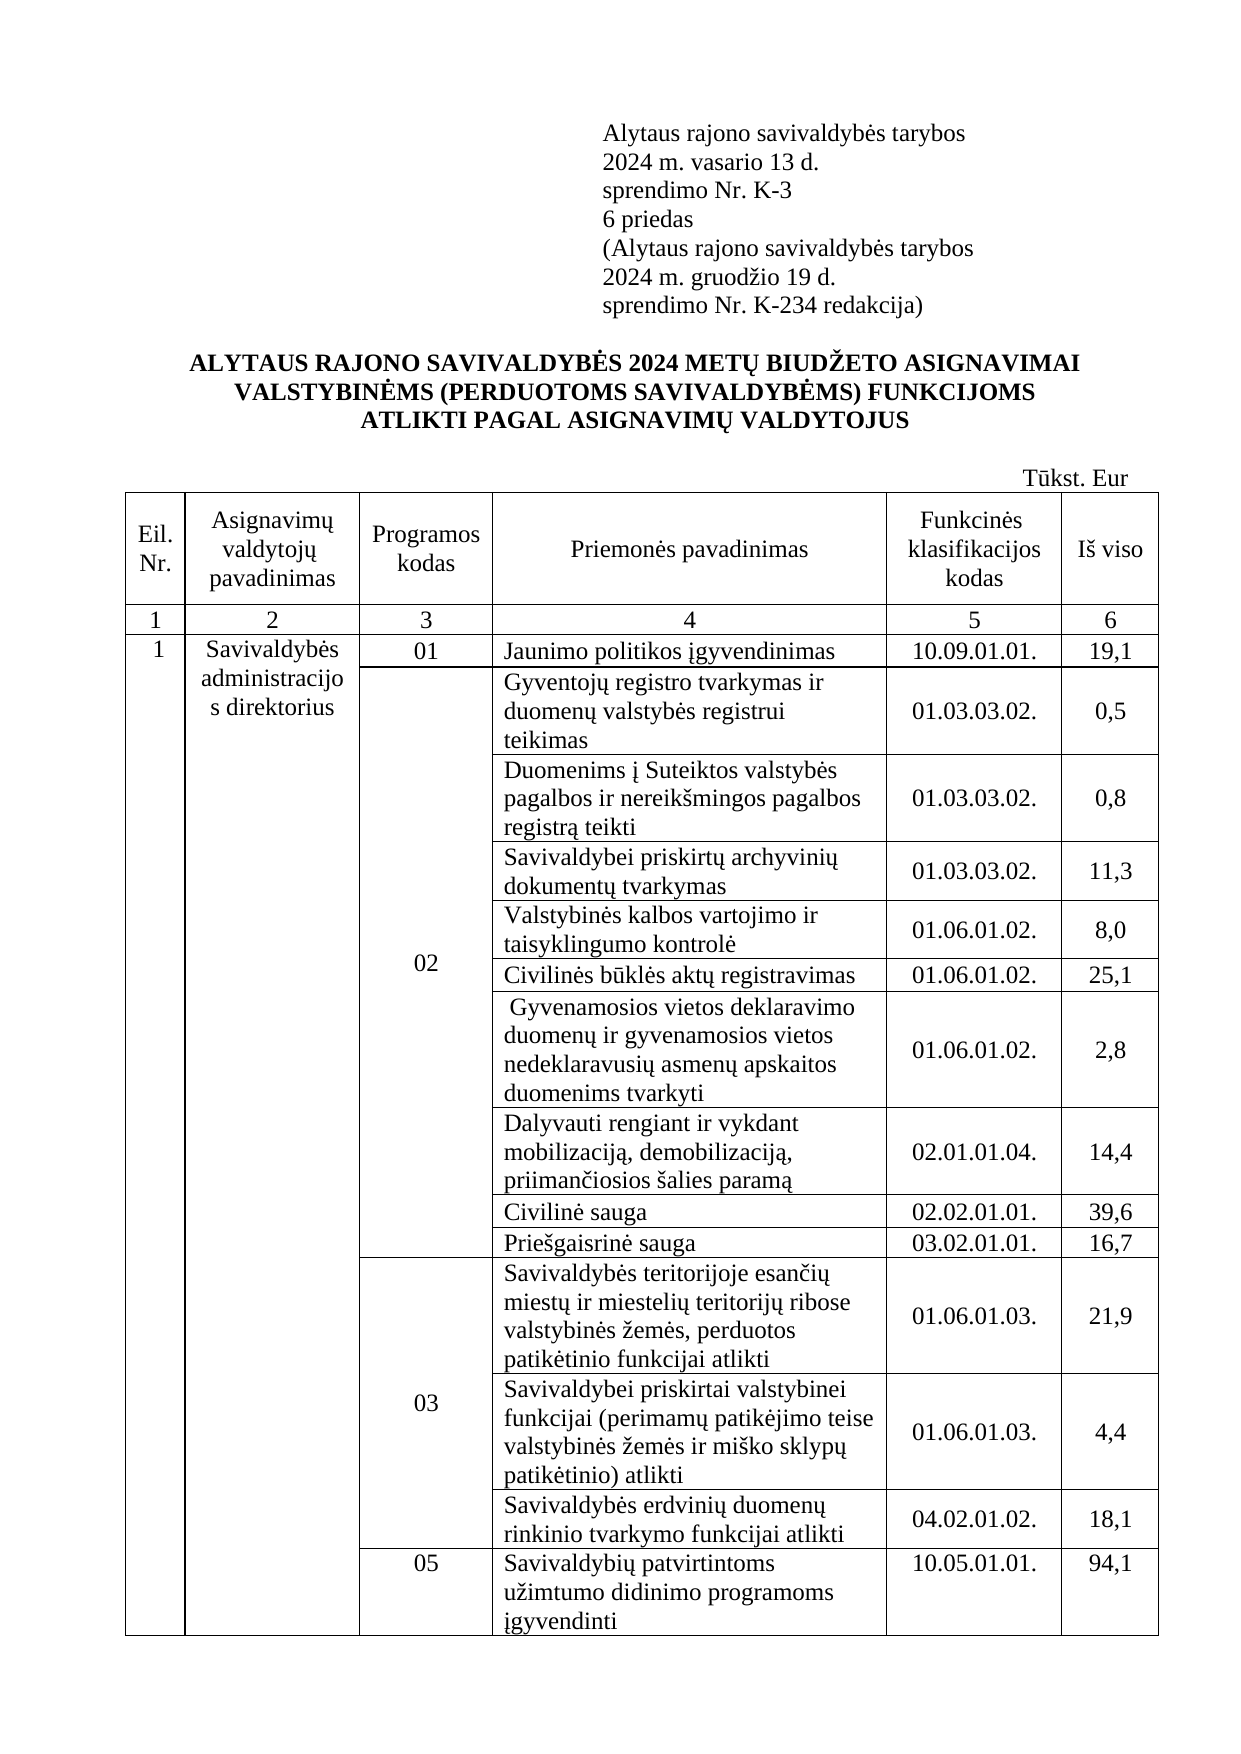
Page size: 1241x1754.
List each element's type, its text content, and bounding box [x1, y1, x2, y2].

table_cell 6 [1062, 605, 1158, 633]
table_cell 2 [186, 605, 359, 633]
table_cell Savivaldybės erdvinių duomenų rinkinio tvarkymo funkcijai atlikti [493, 1490, 886, 1547]
table_cell Savivaldybei priskirtai valstybinei funkcijai (perimamų patikėjimo teise valstybinės žemės ir miško sklypų patikėtinio) atlikti [493, 1374, 886, 1489]
text sprendimo Nr. K-234 redakcija) [148, 291, 1137, 319]
text sprendimo Nr. K-3 [148, 176, 1137, 204]
table_cell Savivaldybei priskirtų archyvinių dokumentų tvarkymas [493, 842, 886, 899]
table_cell 19,1 [1062, 635, 1158, 666]
text 2024 m. gruodžio 19 d. [148, 262, 1137, 291]
table_cell Dalyvauti rengiant ir vykdant mobilizaciją, demobilizaciją, priimančiosios šalies paramą [493, 1108, 886, 1194]
table_cell 0,8 [1062, 755, 1158, 841]
table_cell 01.03.03.02. [887, 755, 1061, 841]
text ATLIKTI PAGAL ASIGNAVIMŲ VALDYTOJUS [133, 406, 1137, 434]
table_cell 2,8 [1062, 992, 1158, 1107]
text 6 priedas [148, 204, 1137, 233]
table_cell 04.02.01.02. [887, 1490, 1061, 1547]
table_cell 94,1 [1062, 1549, 1158, 1635]
table_cell 0,5 [1062, 668, 1158, 754]
text ALYTAUS RAJONO SAVIVALDYBĖS 2024 METŲ BIUDŽETO ASIGNAVIMAI [133, 348, 1137, 377]
table_header Asignavimų valdytojų pavadinimas [186, 493, 359, 604]
table_header Funkcinės klasifikacijos kodas [887, 493, 1061, 604]
table_cell 14,4 [1062, 1108, 1158, 1194]
table_cell 01.06.01.03. [887, 1258, 1061, 1373]
table_cell 21,9 [1062, 1258, 1158, 1373]
table_cell Savivaldybės teritorijoje esančių miestų ir miestelių teritorijų ribose valstybinės žemės, perduotos patikėtinio funkcijai atlikti [493, 1258, 886, 1373]
table_cell 01 [360, 635, 492, 666]
table_cell Civilinės būklės aktų registravimas [493, 959, 886, 991]
table_cell 10.09.01.01. [887, 635, 1061, 666]
table_cell Savivaldybių patvirtintoms užimtumo didinimo programoms įgyvendinti [493, 1549, 886, 1635]
table_cell 1 [126, 635, 184, 1635]
table_cell 05 [360, 1549, 492, 1635]
table_cell Gyventojų registro tvarkymas ir duomenų valstybės registrui teikimas [493, 668, 886, 754]
table_cell 02.02.01.01. [887, 1195, 1061, 1227]
table_cell 01.06.01.02. [887, 959, 1061, 991]
table_cell 4 [493, 605, 886, 633]
text (Alytaus rajono savivaldybės tarybos [148, 233, 1137, 262]
table_cell 1 [126, 605, 184, 633]
table_cell 3 [360, 605, 492, 633]
table_cell Valstybinės kalbos vartojimo ir taisyklingumo kontrolė [493, 901, 886, 958]
table_cell 5 [887, 605, 1061, 633]
table_cell 16,7 [1062, 1228, 1158, 1257]
text 2024 m. vasario 13 d. [148, 147, 1137, 176]
table_cell 18,1 [1062, 1490, 1158, 1547]
table_cell Savivaldybės administracijos direktorius [186, 635, 359, 1635]
table_cell 25,1 [1062, 959, 1158, 991]
table_cell 01.06.01.02. [887, 992, 1061, 1107]
table_cell 4,4 [1062, 1374, 1158, 1489]
table_header Iš viso [1062, 493, 1158, 604]
table_cell 03 [360, 1258, 492, 1547]
table_cell 02.01.01.04. [887, 1108, 1061, 1194]
table_cell 11,3 [1062, 842, 1158, 899]
table_cell 39,6 [1062, 1195, 1158, 1227]
table_header Eil. Nr. [126, 493, 184, 604]
table_cell 10.05.01.01. [887, 1549, 1061, 1635]
text Tūkst. Eur [989, 463, 1137, 492]
table_cell 02 [360, 668, 492, 1257]
table_header Programos kodas [360, 493, 492, 604]
table_cell Jaunimo politikos įgyvendinimas [493, 635, 886, 666]
text Alytaus rajono savivaldybės tarybos [148, 118, 1137, 147]
table_cell 01.06.01.02. [887, 901, 1061, 958]
table_cell 01.03.03.02. [887, 668, 1061, 754]
table_cell 03.02.01.01. [887, 1228, 1061, 1257]
table_cell 01.06.01.03. [887, 1374, 1061, 1489]
table_cell Civilinė sauga [493, 1195, 886, 1227]
table_cell 01.03.03.02. [887, 842, 1061, 899]
table_cell 8,0 [1062, 901, 1158, 958]
table_cell Gyvenamosios vietos deklaravimo duomenų ir gyvenamosios vietos nedeklaravusių asmenų apskaitos duomenims tvarkyti [493, 992, 886, 1107]
table_cell Priešgaisrinė sauga [493, 1228, 886, 1257]
table_cell Duomenims į Suteiktos valstybės pagalbos ir nereikšmingos pagalbos registrą teikti [493, 755, 886, 841]
text VALSTYBINĖMS (PERDUOTOMS SAVIVALDYBĖMS) FUNKCIJOMS [133, 377, 1137, 406]
table_header Priemonės pavadinimas [493, 493, 886, 604]
